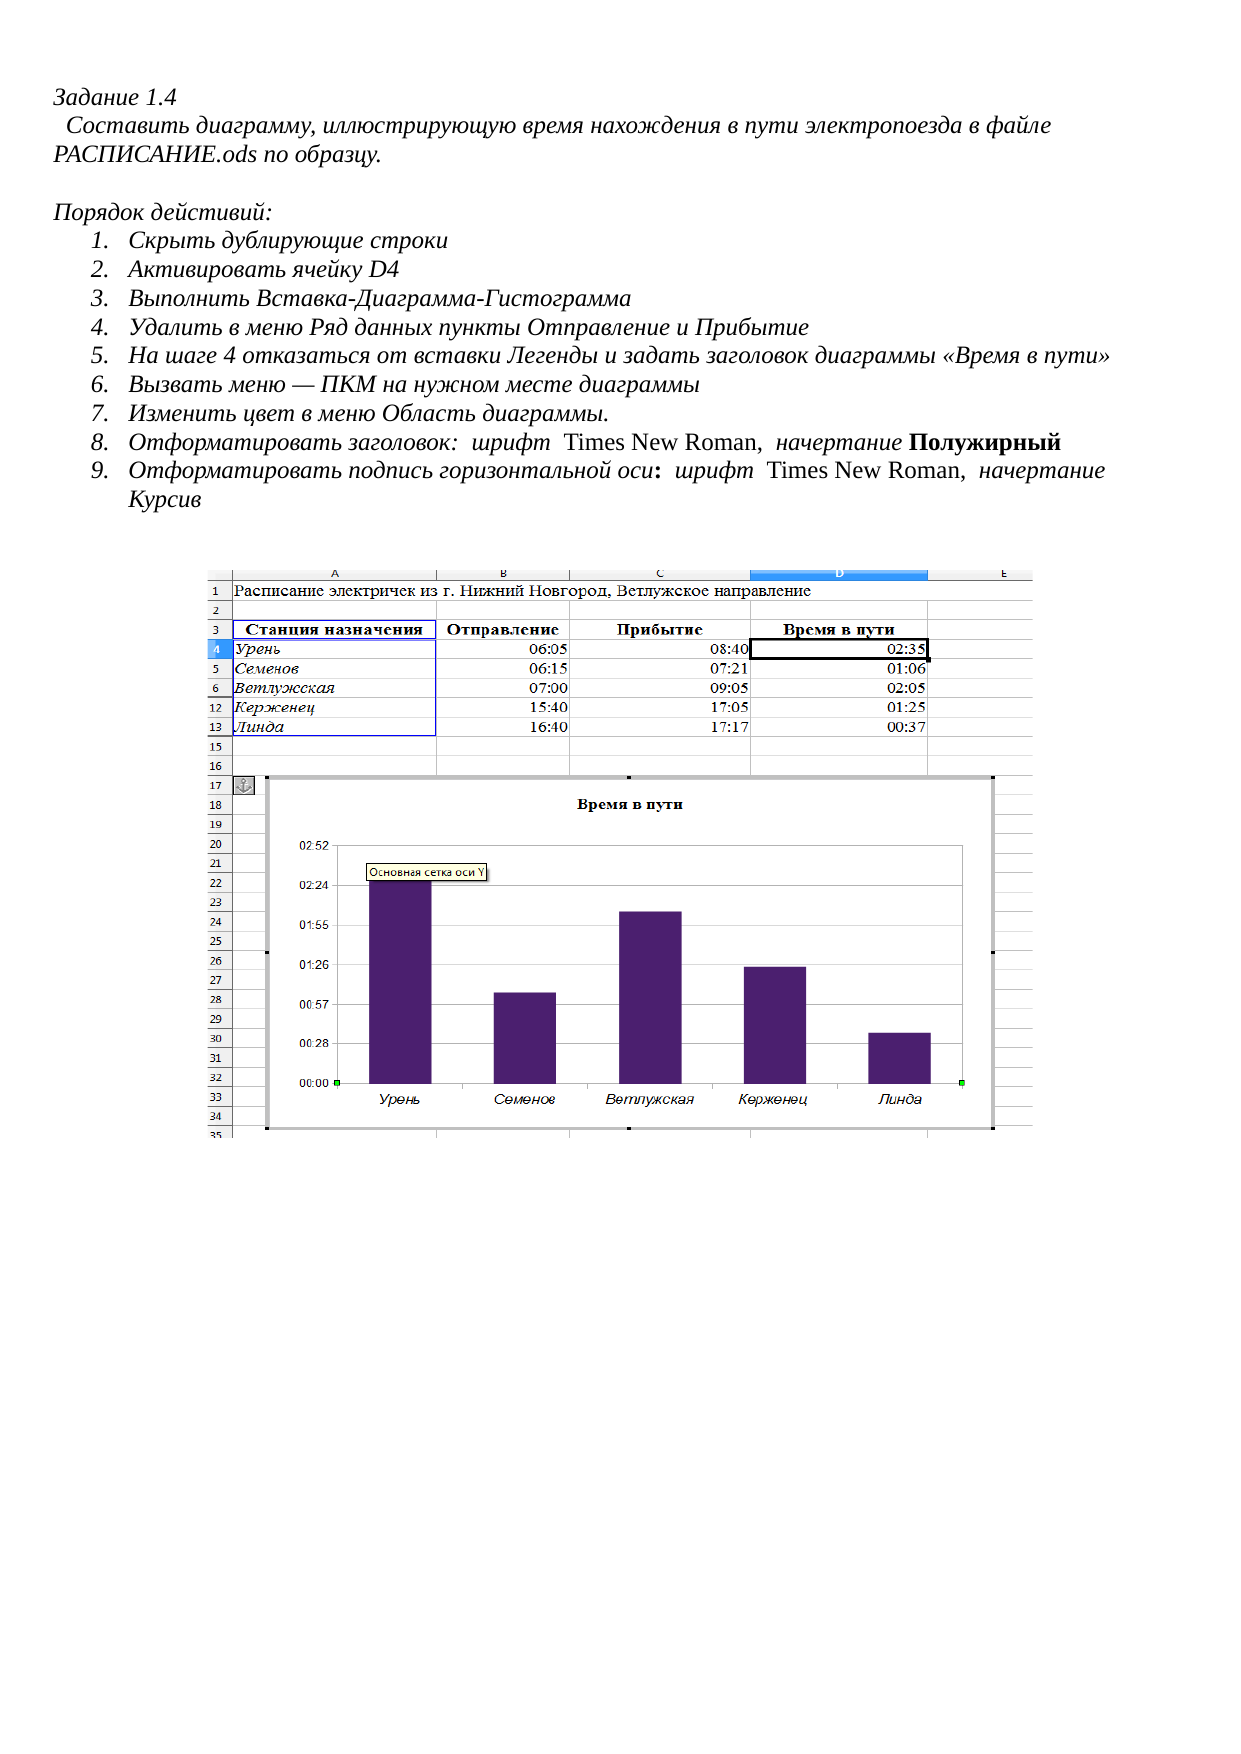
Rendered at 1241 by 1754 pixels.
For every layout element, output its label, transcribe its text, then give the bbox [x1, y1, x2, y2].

list Скрыть дублирующие строки [91, 226, 1187, 254]
list Отформатировать заголовок: шрифт Times New Roman, начертание Полужирный [91, 427, 1187, 456]
text Порядок дейстивий: [53, 197, 1187, 226]
list Вызвать меню — ПКМ на нужном месте диаграммы [91, 369, 1187, 398]
text Задание 1.4 [53, 82, 1187, 111]
text Составить диаграмму, иллюстрирующую время нахождения в пути электропоезда в файле РАСПИСАНИЕ.ods по образцу. [53, 111, 1187, 168]
list Изменить цвет в меню Область диаграммы. [91, 398, 1187, 427]
list На шаге 4 отказаться от вставки Легенды и задать заголовок диаграммы «Время в пути» [91, 341, 1187, 369]
list Удалить в меню Ряд данных пункты Отправление и Прибытие [91, 312, 1187, 341]
list Активировать ячейку D4 [91, 254, 1187, 283]
list Выполнить Вставка-Диаграмма-Гистограмма [91, 283, 1187, 312]
list Отформатировать подпись горизонтальной оси: шрифт Times New Roman, начертание Курсив [91, 456, 1187, 513]
